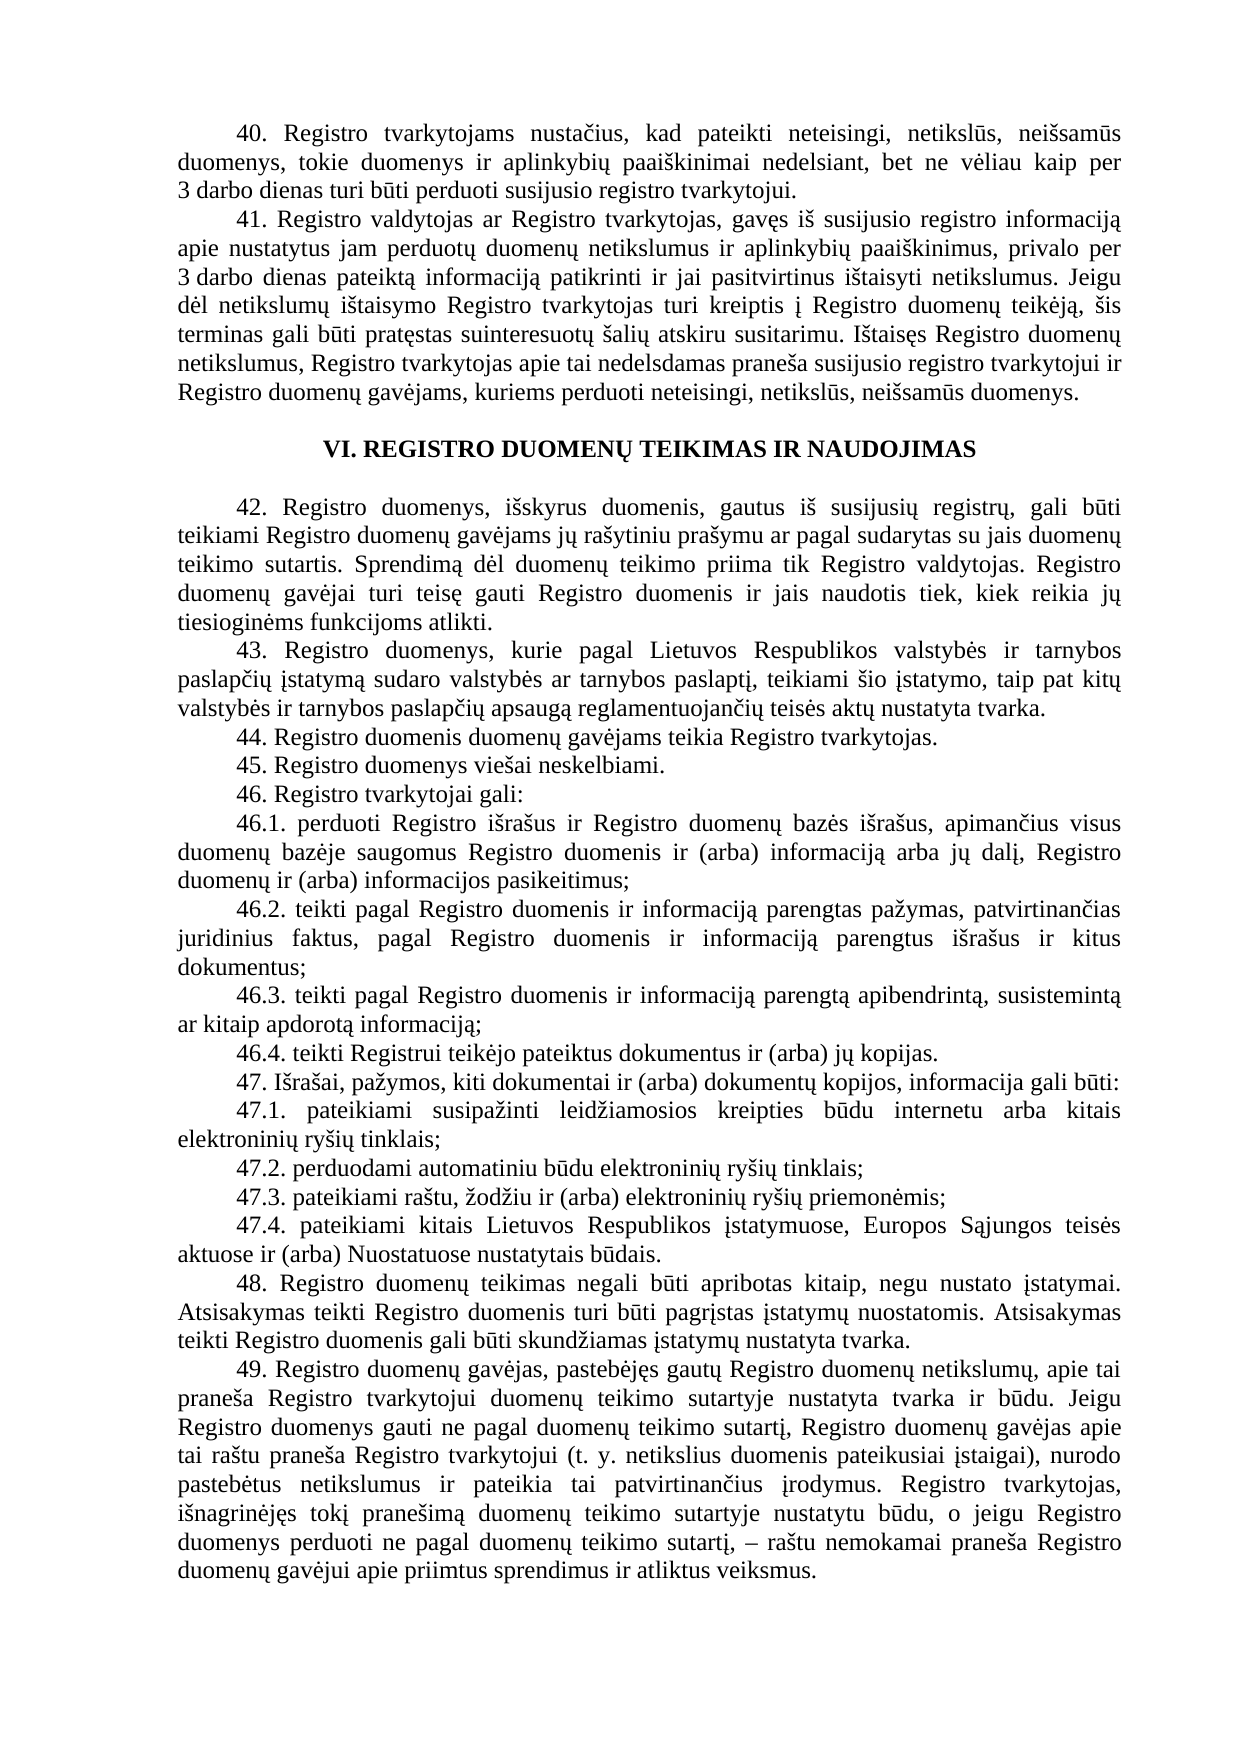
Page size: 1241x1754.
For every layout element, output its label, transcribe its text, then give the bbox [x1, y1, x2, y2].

text 47.1. pateikiami susipažinti leidžiamosios kreipties būdu internetu arba kitais elektroninių ryšių tinklais; [177, 1096, 1122, 1153]
text 49. Registro duomenų gavėjas, pastebėjęs gautų Registro duomenų netikslumų, apie tai praneša Registro tvarkytojui duomenų teikimo sutartyje nustatyta tvarka ir būdu. Jeigu Registro duomenys gauti ne pagal duomenų teikimo sutartį, Registro duomenų gavėjas apie tai raštu praneša Registro tvarkytojui (t. y. netikslius duomenis pateikusiai įstaigai), nurodo pastebėtus netikslumus ir pateikia tai patvirtinančius įrodymus. Registro tvarkytojas, išnagrinėjęs tokį pranešimą duomenų teikimo sutartyje nustatytu būdu, o jeigu Registro duomenys perduoti ne pagal duomenų teikimo sutartį, – raštu nemokamai praneša Registro duomenų gavėjui apie priimtus sprendimus ir atliktus veiksmus. [177, 1354, 1122, 1584]
text 43. Registro duomenys, kurie pagal Lietuvos Respublikos valstybės ir tarnybos paslapčių įstatymą sudaro valstybės ar tarnybos paslaptį, teikiami šio įstatymo, taip pat kitų valstybės ir tarnybos paslapčių apsaugą reglamentuojančių teisės aktų nustatyta tvarka. [177, 636, 1122, 722]
text 46.4. teikti Registrui teikėjo pateiktus dokumentus ir (arba) jų kopijas. [177, 1038, 1122, 1067]
text 45. Registro duomenys viešai neskelbiami. [177, 751, 1122, 779]
text VI. REGISTRO DUOMENŲ TEIKIMAS IR NAUDOJIMAS [177, 434, 1122, 463]
text 47.2. perduodami automatiniu būdu elektroninių ryšių tinklais; [177, 1153, 1122, 1182]
text 47.4. pateikiami kitais Lietuvos Respublikos įstatymuose, Europos Sąjungos teisės aktuose ir (arba) Nuostatuose nustatytais būdais. [177, 1211, 1122, 1268]
text 46. Registro tvarkytojai gali: [177, 779, 1122, 808]
text 40. Registro tvarkytojams nustačius, kad pateikti neteisingi, netikslūs, neišsamūs duomenys, tokie duomenys ir aplinkybių paaiškinimai nedelsiant, bet ne vėliau kaip per 3 darbo dienas turi būti perduoti susijusio registro tvarkytojui. [177, 118, 1122, 204]
text 44. Registro duomenis duomenų gavėjams teikia Registro tvarkytojas. [177, 722, 1122, 751]
text 47.3. pateikiami raštu, žodžiu ir (arba) elektroninių ryšių priemonėmis; [177, 1182, 1122, 1211]
text 47. Išrašai, pažymos, kiti dokumentai ir (arba) dokumentų kopijos, informacija gali būti: [177, 1067, 1122, 1096]
text 48. Registro duomenų teikimas negali būti apribotas kitaip, negu nustato įstatymai. Atsisakymas teikti Registro duomenis turi būti pagrįstas įstatymų nuostatomis. Atsisakymas teikti Registro duomenis gali būti skundžiamas įstatymų nustatyta tvarka. [177, 1268, 1122, 1354]
text 46.1. perduoti Registro išrašus ir Registro duomenų bazės išrašus, apimančius visus duomenų bazėje saugomus Registro duomenis ir (arba) informaciją arba jų dalį, Registro duomenų ir (arba) informacijos pasikeitimus; [177, 808, 1122, 894]
text 42. Registro duomenys, išskyrus duomenis, gautus iš susijusių registrų, gali būti teikiami Registro duomenų gavėjams jų rašytiniu prašymu ar pagal sudarytas su jais duomenų teikimo sutartis. Sprendimą dėl duomenų teikimo priima tik Registro valdytojas. Registro duomenų gavėjai turi teisę gauti Registro duomenis ir jais naudotis tiek, kiek reikia jų tiesioginėms funkcijoms atlikti. [177, 492, 1122, 636]
text 46.3. teikti pagal Registro duomenis ir informaciją parengtą apibendrintą, susistemintą ar kitaip apdorotą informaciją; [177, 981, 1122, 1038]
text 41. Registro valdytojas ar Registro tvarkytojas, gavęs iš susijusio registro informaciją apie nustatytus jam perduotų duomenų netikslumus ir aplinkybių paaiškinimus, privalo per 3 darbo dienas pateiktą informaciją patikrinti ir jai pasitvirtinus ištaisyti netikslumus. Jeigu dėl netikslumų ištaisymo Registro tvarkytojas turi kreiptis į Registro duomenų teikėją, šis terminas gali būti pratęstas suinteresuotų šalių atskiru susitarimu. Ištaisęs Registro duomenų netikslumus, Registro tvarkytojas apie tai nedelsdamas praneša susijusio registro tvarkytojui ir Registro duomenų gavėjams, kuriems perduoti neteisingi, netikslūs, neišsamūs duomenys. [177, 204, 1122, 406]
text 46.2. teikti pagal Registro duomenis ir informaciją parengtas pažymas, patvirtinančias juridinius faktus, pagal Registro duomenis ir informaciją parengtus išrašus ir kitus dokumentus; [177, 894, 1122, 981]
